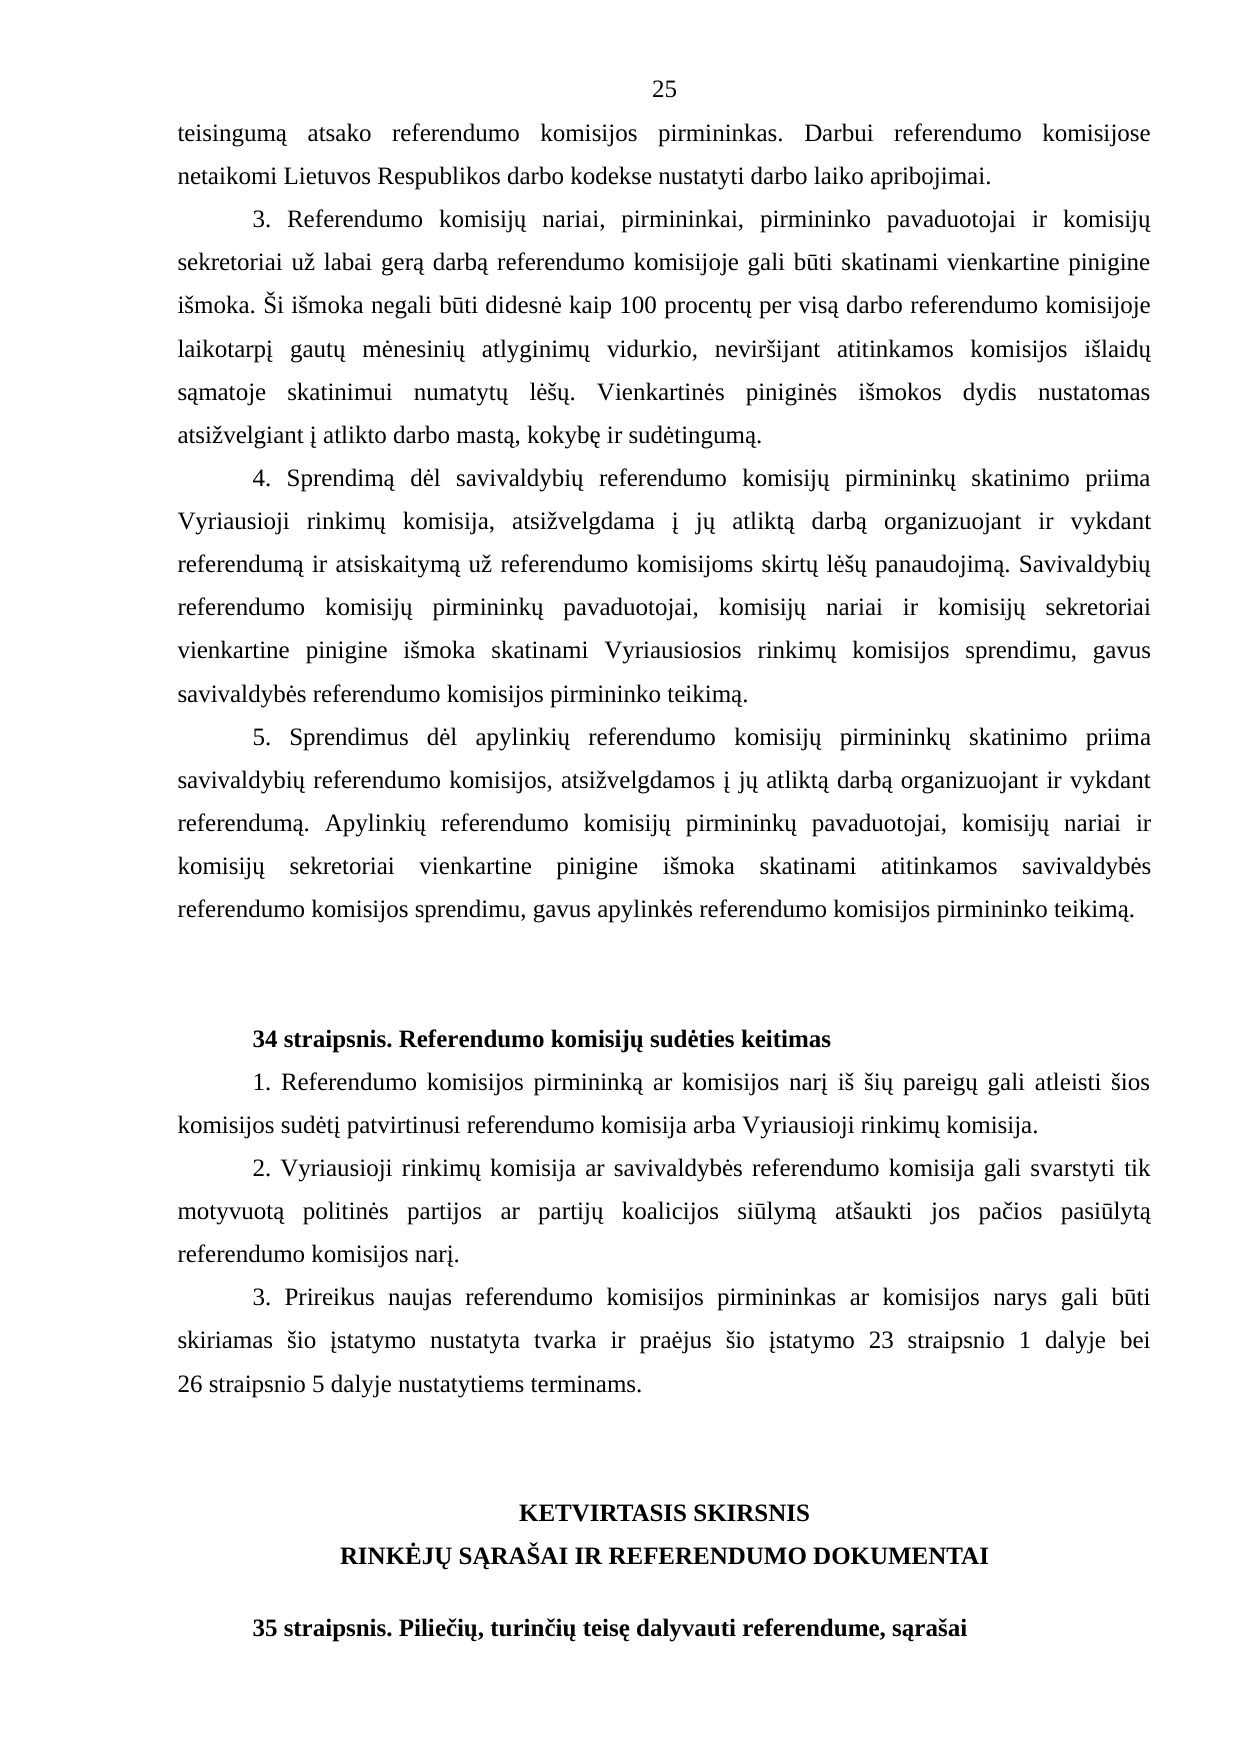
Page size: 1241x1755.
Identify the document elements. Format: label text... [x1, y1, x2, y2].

text 5. Sprendimus dėl apylinkių referendumo komisijų pirmininkų skatinimo priima savivaldybių referendumo komisijos, atsižvelgdamos į jų atliktą darbą organizuojant ir vykdant referendumą. Apylinkių referendumo komisijų pirmininkų pavaduotojai, komisijų nariai ir komisijų sekretoriai vienkartine pinigine išmoka skatinami atitinkamos savivaldybės referendumo komisijos sprendimu, gavus apylinkės referendumo komisijos pirmininko teikimą. [177, 722, 1152, 923]
text 1. Referendumo komisijos pirmininką ar komisijos narį iš šių pareigų gali atleisti šios komisijos sudėtį patvirtinusi referendumo komisija arba Vyriausioji rinkimų komisija. [177, 1067, 1152, 1139]
text 34 straipsnis. Referendumo komisijų sudėties keitimas [177, 1024, 1152, 1052]
text 4. Sprendimą dėl savivaldybių referendumo komisijų pirmininkų skatinimo priima Vyriausioji rinkimų komisija, atsižvelgdama į jų atliktą darbą organizuojant ir vykdant referendumą ir atsiskaitymą už referendumo komisijoms skirtų lėšų panaudojimą. Savivaldybių referendumo komisijų pirmininkų pavaduotojai, komisijų nariai ir komisijų sekretoriai vienkartine pinigine išmoka skatinami Vyriausiosios rinkimų komisijos sprendimu, gavus savivaldybės referendumo komisijos pirmininko teikimą. [177, 463, 1152, 707]
text 3. Prireikus naujas referendumo komisijos pirmininkas ar komisijos narys gali būti skiriamas šio įstatymo nustatyta tvarka ir praėjus šio įstatymo 23 straipsnio 1 dalyje bei 26 straipsnio 5 dalyje nustatytiems terminams. [177, 1282, 1152, 1397]
text 35 straipsnis. Piliečių, turinčių teisę dalyvauti referendume, sąrašai [177, 1613, 1152, 1642]
text teisingumą atsako referendumo komisijos pirmininkas. Darbui referendumo komisijose netaikomi Lietuvos Respublikos darbo kodekse nustatyti darbo laiko apribojimai. [177, 118, 1152, 190]
text KETVIRTASIS SKIRSNIS [177, 1498, 1152, 1527]
text 2. Vyriausioji rinkimų komisija ar savivaldybės referendumo komisija gali svarstyti tik motyvuotą politinės partijos ar partijų koalicijos siūlymą atšaukti jos pačios pasiūlytą referendumo komisijos narį. [177, 1153, 1152, 1268]
text 3. Referendumo komisijų nariai, pirmininkai, pirmininko pavaduotojai ir komisijų sekretoriai už labai gerą darbą referendumo komisijoje gali būti skatinami vienkartine pinigine išmoka. Ši išmoka negali būti didesnė kaip 100 procentų per visą darbo referendumo komisijoje laikotarpį gautų mėnesinių atlyginimų vidurkio, neviršijant atitinkamos komisijos išlaidų sąmatoje skatinimui numatytų lėšų. Vienkartinės piniginės išmokos dydis nustatomas atsižvelgiant į atlikto darbo mastą, kokybę ir sudėtingumą. [177, 204, 1152, 449]
text RINKĖJŲ SĄRAŠAI IR REFERENDUMO DOKUMENTAI [177, 1541, 1152, 1570]
